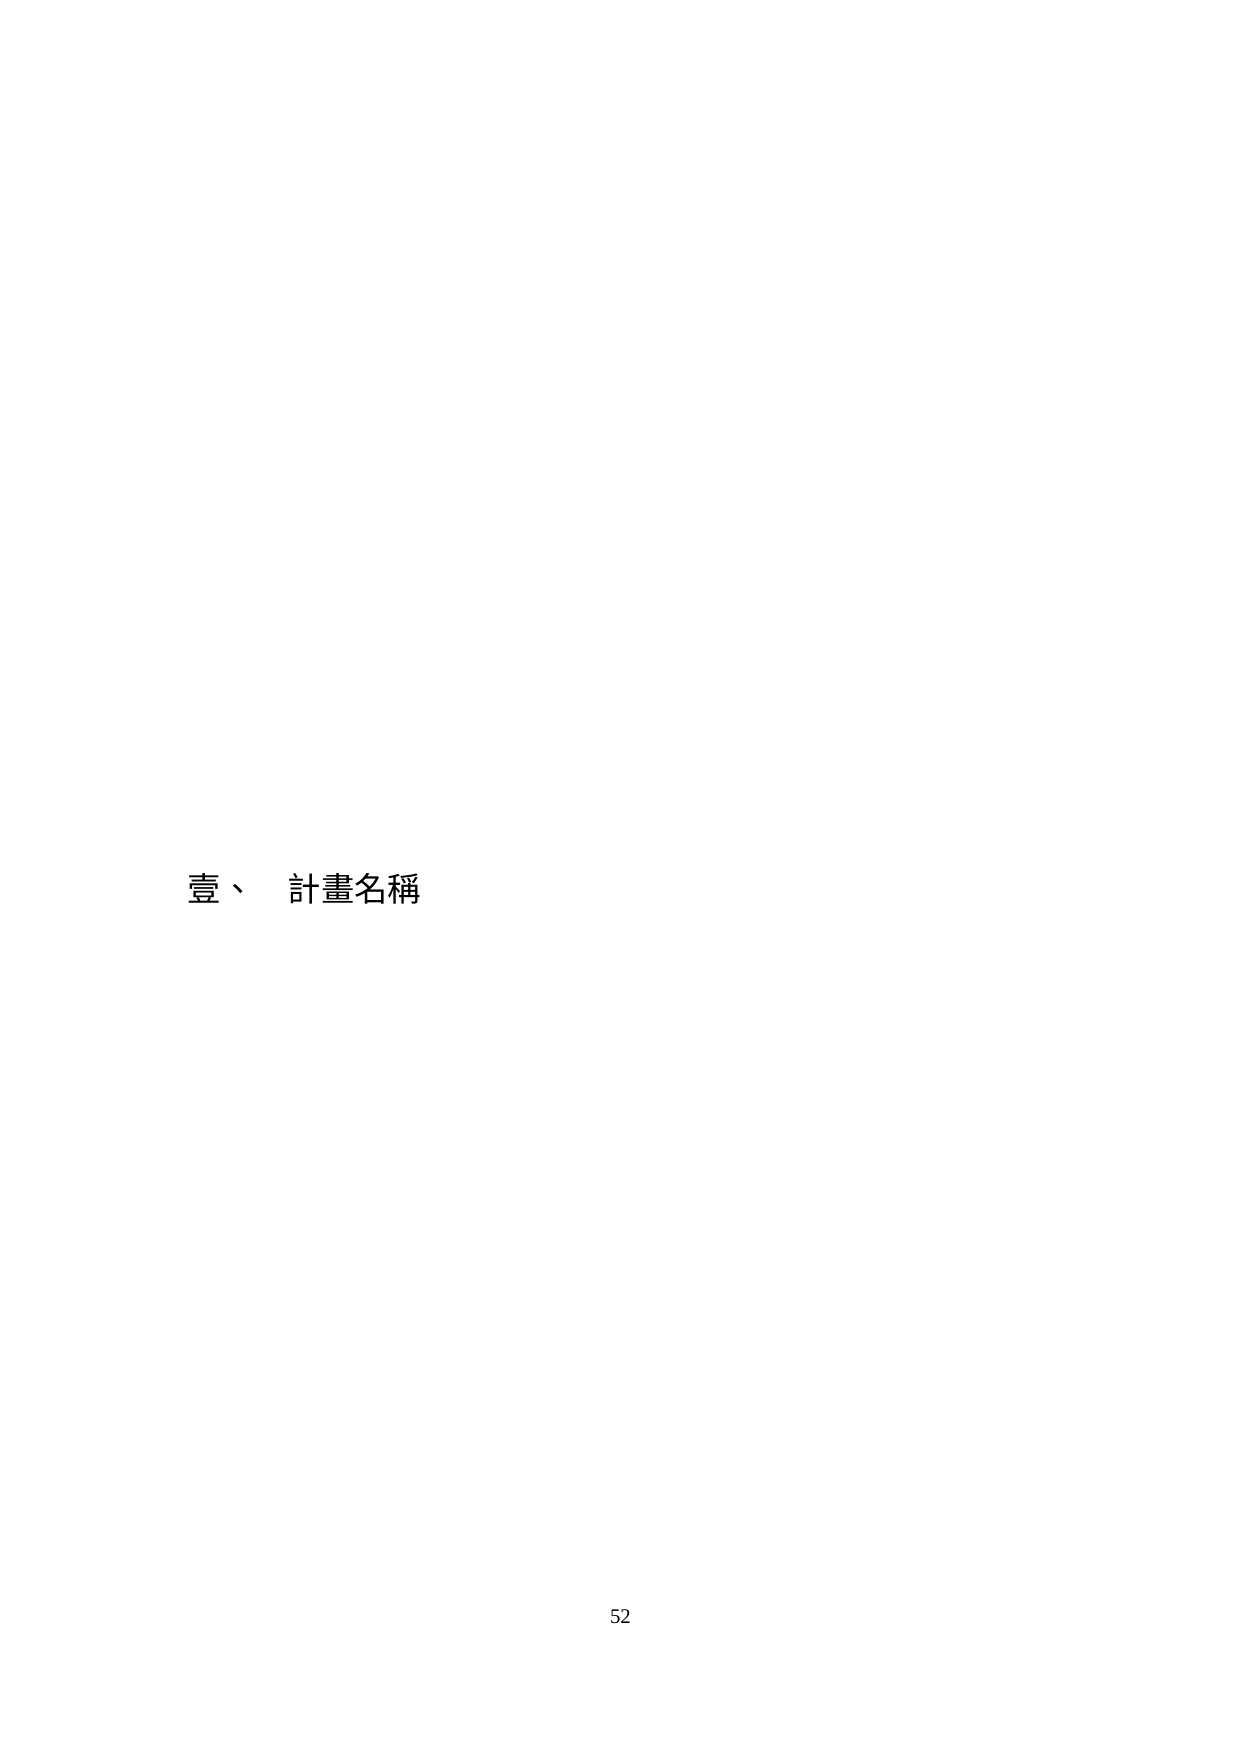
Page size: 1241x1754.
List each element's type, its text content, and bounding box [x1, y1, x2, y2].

list 計畫名稱 [187, 846, 1053, 908]
